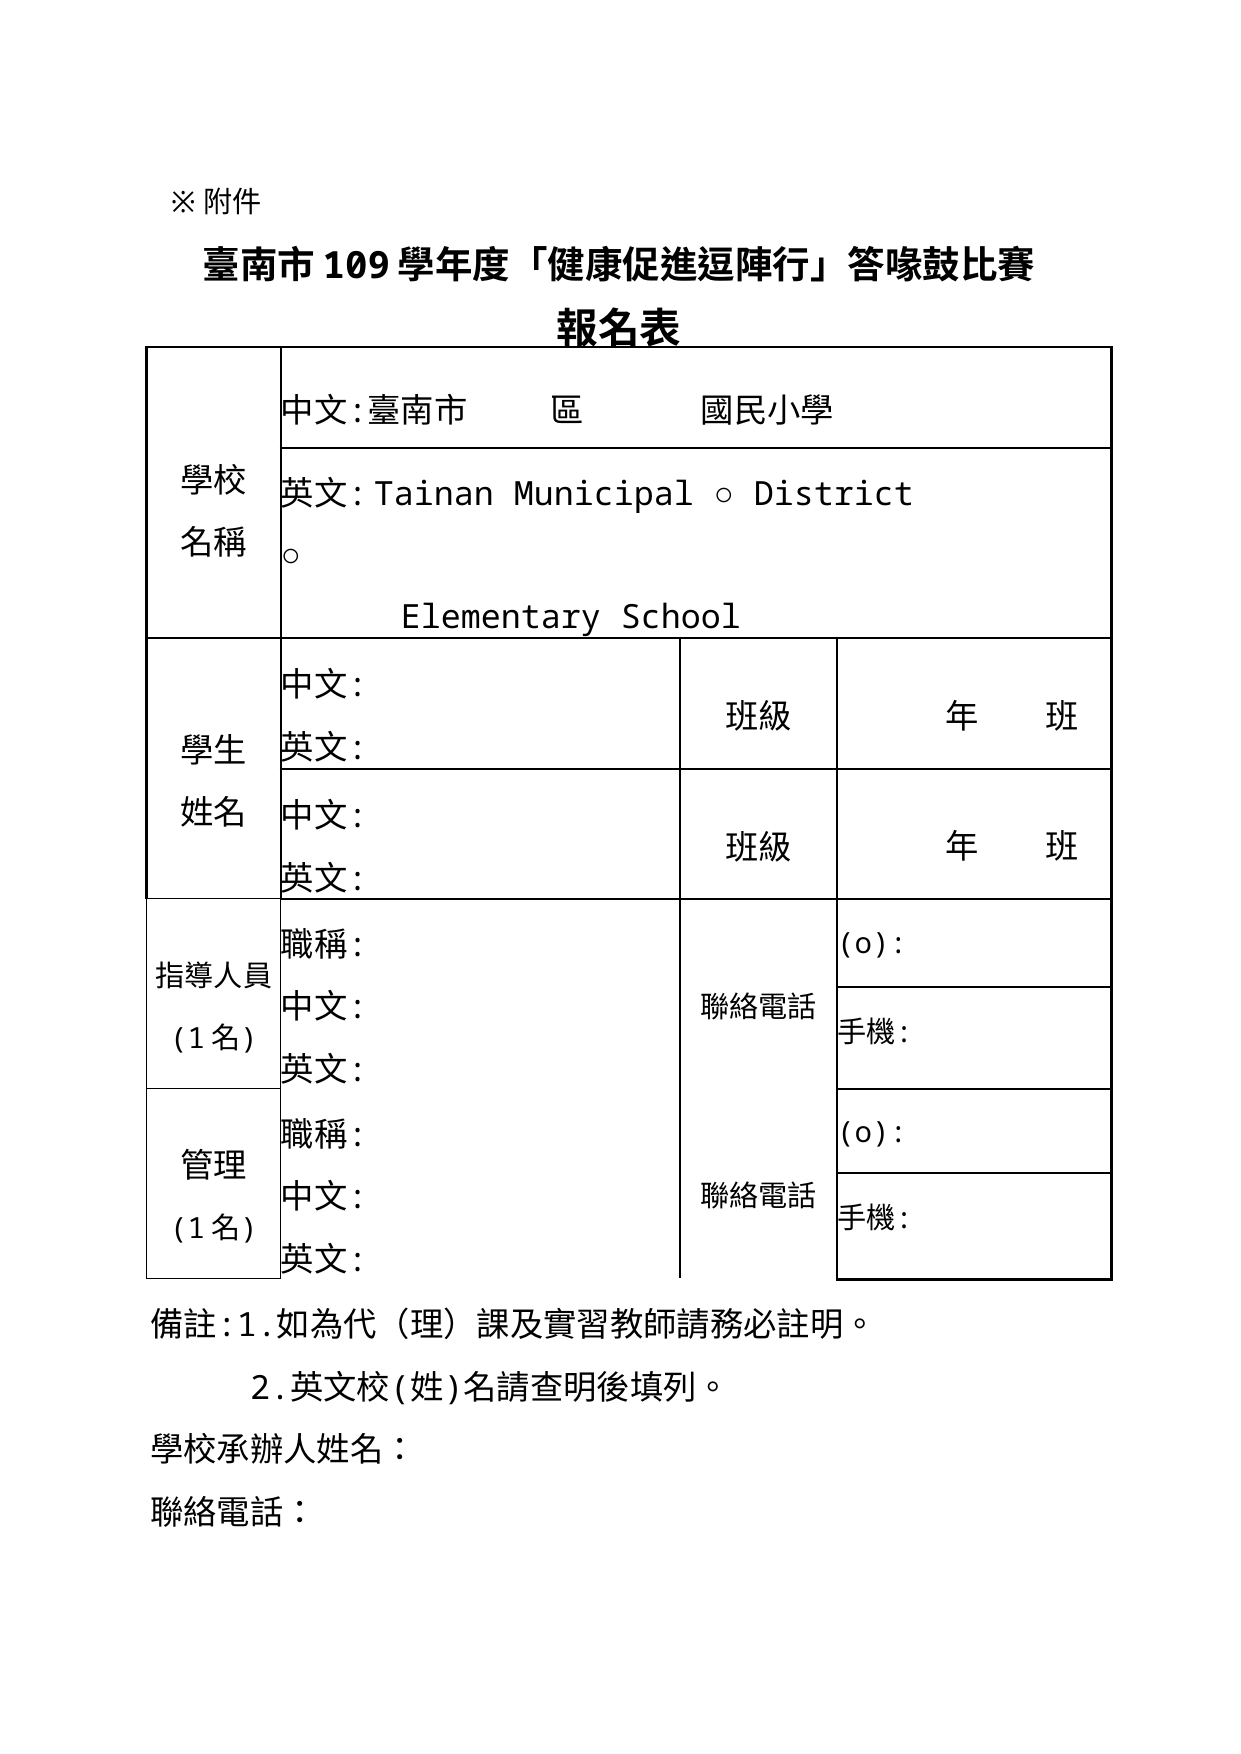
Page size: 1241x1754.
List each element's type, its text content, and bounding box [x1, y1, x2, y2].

list 附件 [166, 158, 1087, 221]
text 聯絡電話： [150, 1468, 1087, 1531]
table_cell 手機: [838, 1174, 1110, 1277]
table_cell 職稱: 中文: 英文: [281, 1088, 679, 1277]
table_cell 年 班 [838, 770, 1110, 898]
table_cell 手機: [838, 988, 1110, 1088]
table_cell 管理 (1名) [147, 1089, 280, 1277]
table_cell 年 班 [838, 639, 1110, 768]
table_cell 中文: 英文: [282, 639, 679, 768]
text 學校承辦人姓名： [150, 1406, 1087, 1468]
table_cell 聯絡電話 [681, 1088, 836, 1277]
table_header 學校 名稱 [148, 348, 280, 637]
table_cell 班級 [681, 770, 836, 898]
text 報名表 [150, 283, 1087, 346]
table_cell 英文: Tainan Municipal ○ District ○ Elementary School [282, 449, 1110, 637]
text 臺南市109學年度「健康促進逗陣行」答喙鼓比賽 [150, 221, 1087, 283]
table_cell (o): [838, 1090, 1110, 1172]
table_header 中文:臺南市 區 國民小學 [282, 348, 1110, 447]
text 2.英文校(姓)名請查明後填列。 [150, 1343, 1087, 1406]
text 備註:1.如為代（理）課及實習教師請務必註明。 [150, 1281, 1087, 1343]
table_cell 中文: 英文: [282, 770, 679, 898]
table_cell 學生 姓名 [148, 639, 280, 898]
table_cell 班級 [681, 639, 836, 768]
table_cell 指導人員 (1名) [147, 899, 280, 1088]
table_cell (o): [838, 900, 1110, 986]
table_cell 聯絡電話 [681, 900, 836, 1088]
table_cell 職稱: 中文: 英文: [281, 900, 679, 1088]
